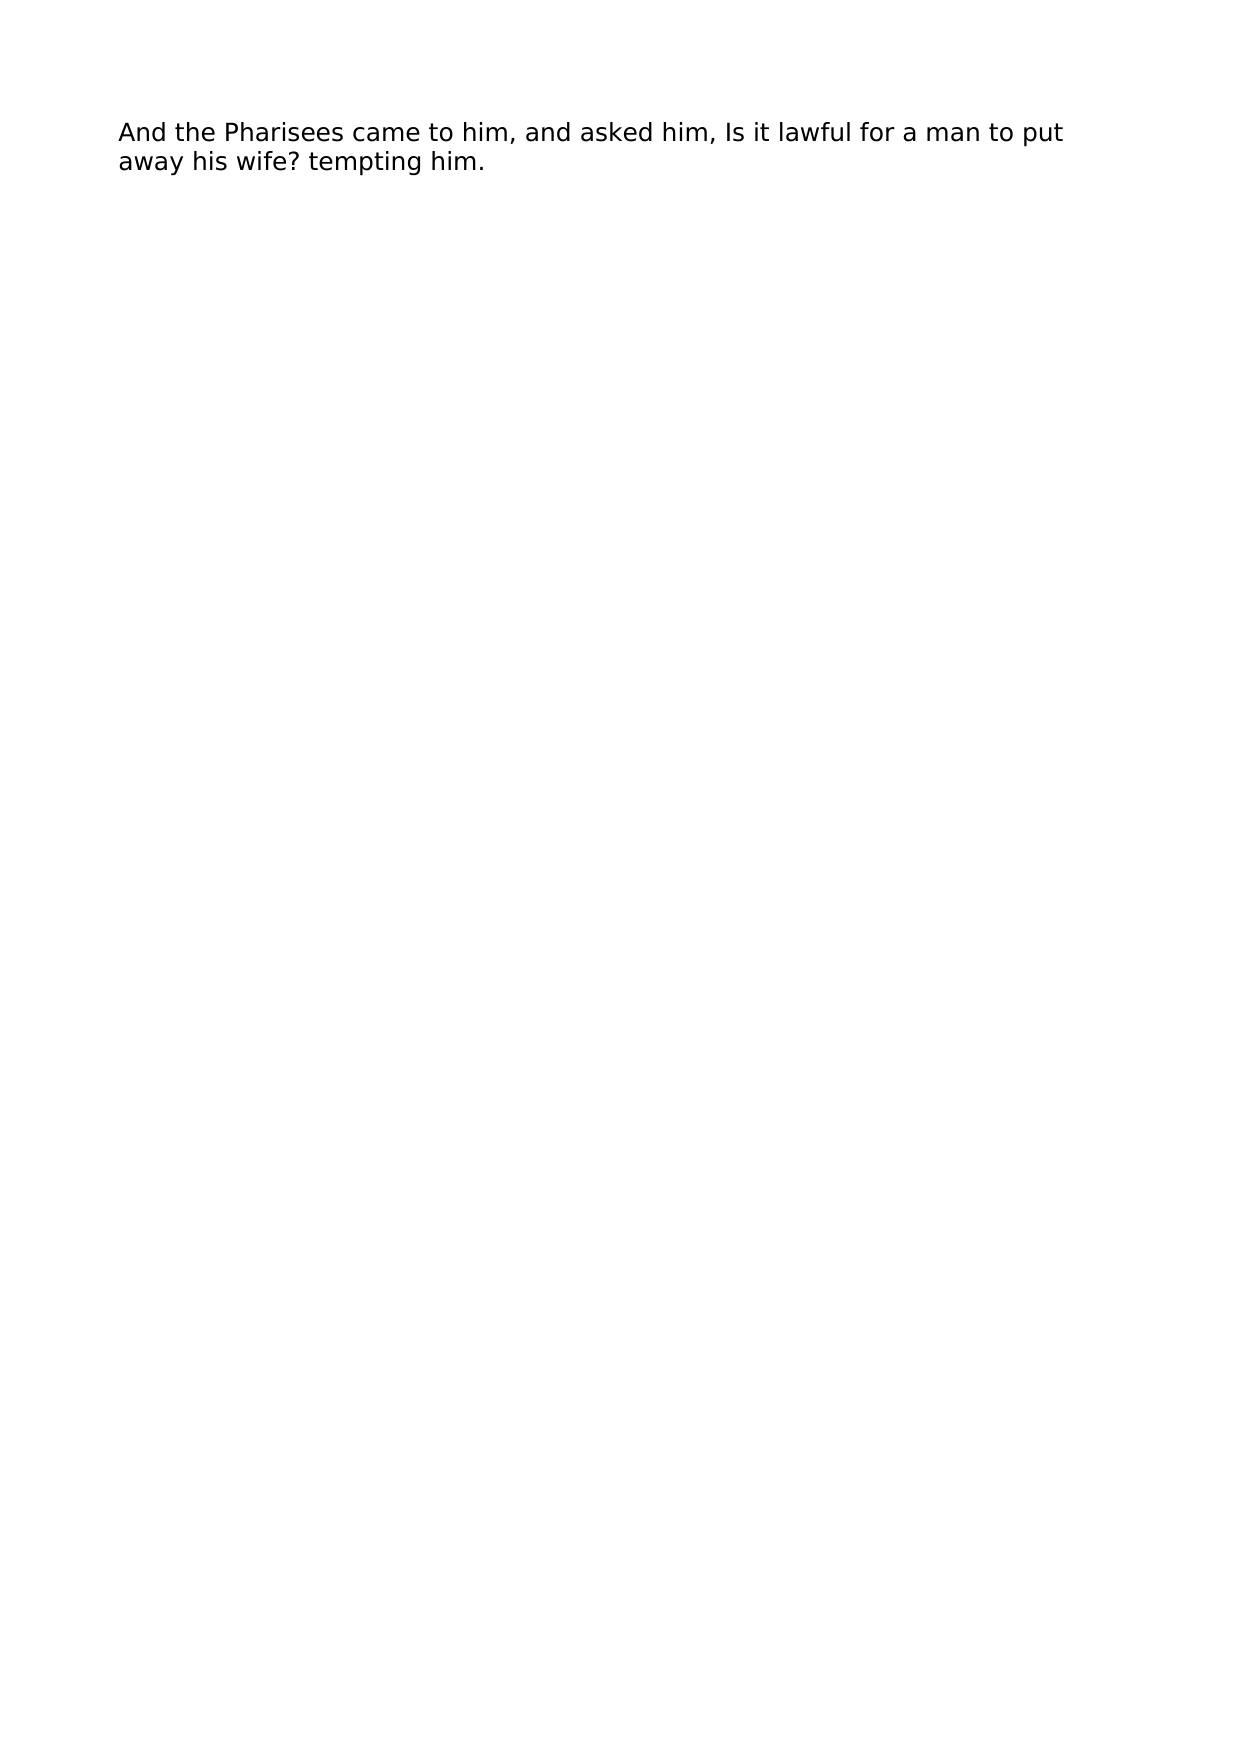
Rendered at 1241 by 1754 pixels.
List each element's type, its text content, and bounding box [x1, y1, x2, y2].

text And the Pharisees came to him, and asked him, Is it lawful for a man to put away his wife? tempting him. [118, 118, 1122, 176]
